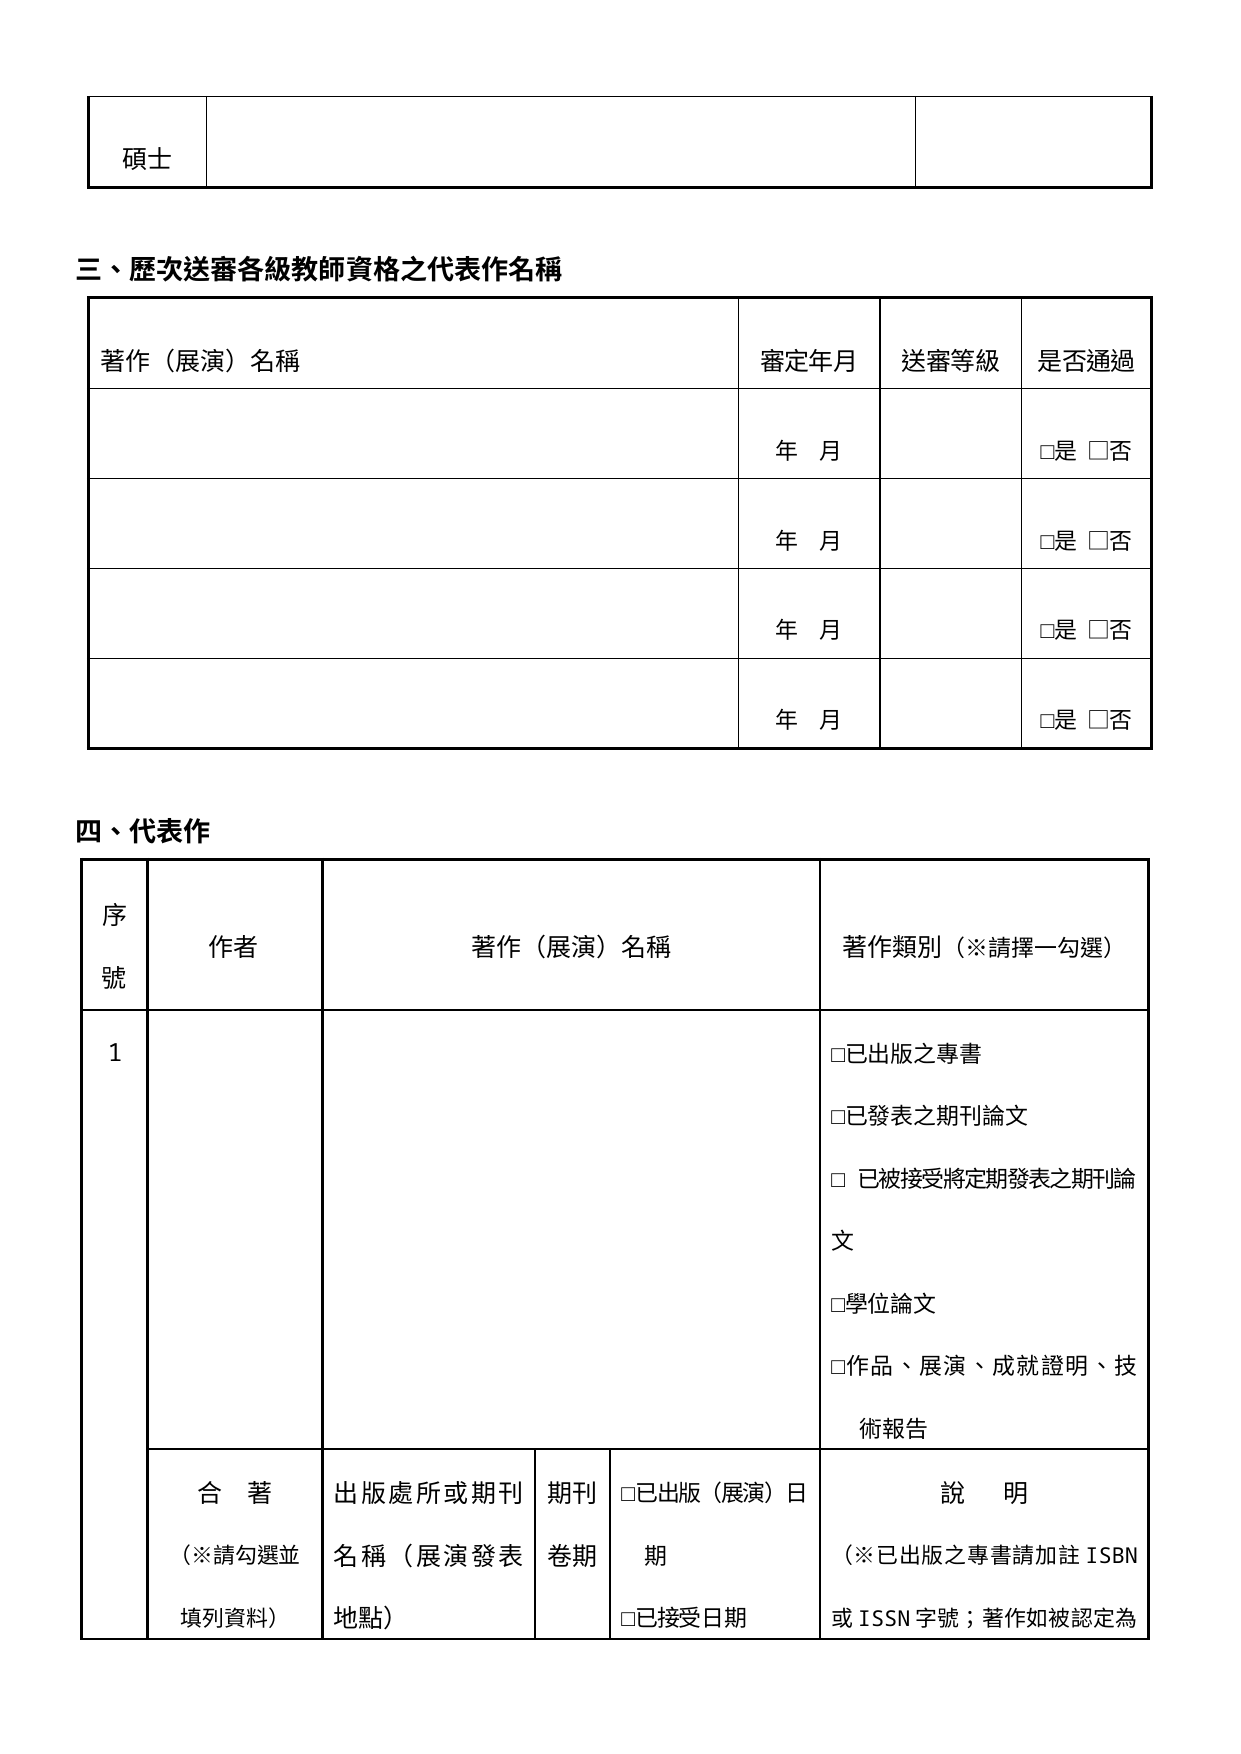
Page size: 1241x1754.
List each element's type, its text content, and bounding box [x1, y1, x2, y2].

table_cell [881, 569, 1021, 657]
table_cell [90, 569, 738, 657]
table_cell 碩士 [90, 97, 206, 186]
table_cell 期刊卷期 [536, 1450, 609, 1638]
table_cell 說 明 （※已出版之專書請加註ISBN或ISSN字號；著作如被認定為 [821, 1450, 1147, 1638]
text 四、代表作 [75, 788, 1195, 850]
table_cell [90, 479, 738, 568]
table_cell [881, 389, 1021, 478]
table_cell □已出版（展演）日期 □已接受日期 [611, 1450, 819, 1638]
table_header 作者 [149, 861, 321, 1008]
table_header 送審等級 [881, 299, 1021, 388]
table_cell 年 月 [739, 569, 879, 657]
table_cell [881, 479, 1021, 568]
table_cell [324, 1011, 819, 1448]
table_cell [90, 659, 738, 747]
table_cell □是 □否 [1022, 479, 1150, 568]
table_header 著作類別（※請擇一勾選） [821, 861, 1147, 1008]
table_cell □是 □否 [1022, 659, 1150, 747]
table_cell 年 月 [739, 479, 879, 568]
table_cell 年 月 [739, 389, 879, 478]
table_header 序號 [83, 861, 146, 1008]
table_cell [207, 97, 915, 186]
table_header 是否通過 [1022, 299, 1150, 388]
table_cell □是 □否 [1022, 569, 1150, 657]
table_cell [149, 1011, 321, 1448]
table_cell [916, 97, 1150, 186]
table_cell [881, 659, 1021, 747]
table_cell 出版處所或期刊名稱（展演發表地點） [324, 1450, 534, 1638]
text 三、歷次送審各級教師資格之代表作名稱 [75, 226, 1195, 289]
table_cell 年 月 [739, 659, 879, 747]
table_cell □是 □否 [1022, 389, 1150, 478]
table_cell 1 [83, 1011, 146, 1638]
table_header 著作（展演）名稱 [324, 861, 819, 1008]
table_header 著作（展演）名稱 [90, 299, 738, 388]
table_cell [90, 389, 738, 478]
table_cell □已出版之專書 □已發表之期刊論文 □ 已被接受將定期發表之期刊論文 □學位論文 □作品、展演、成就證明、技術報告 [821, 1011, 1147, 1448]
table_cell 合 著 （※請勾選並填列資料） [149, 1450, 321, 1638]
table_header 審定年月 [739, 299, 879, 388]
